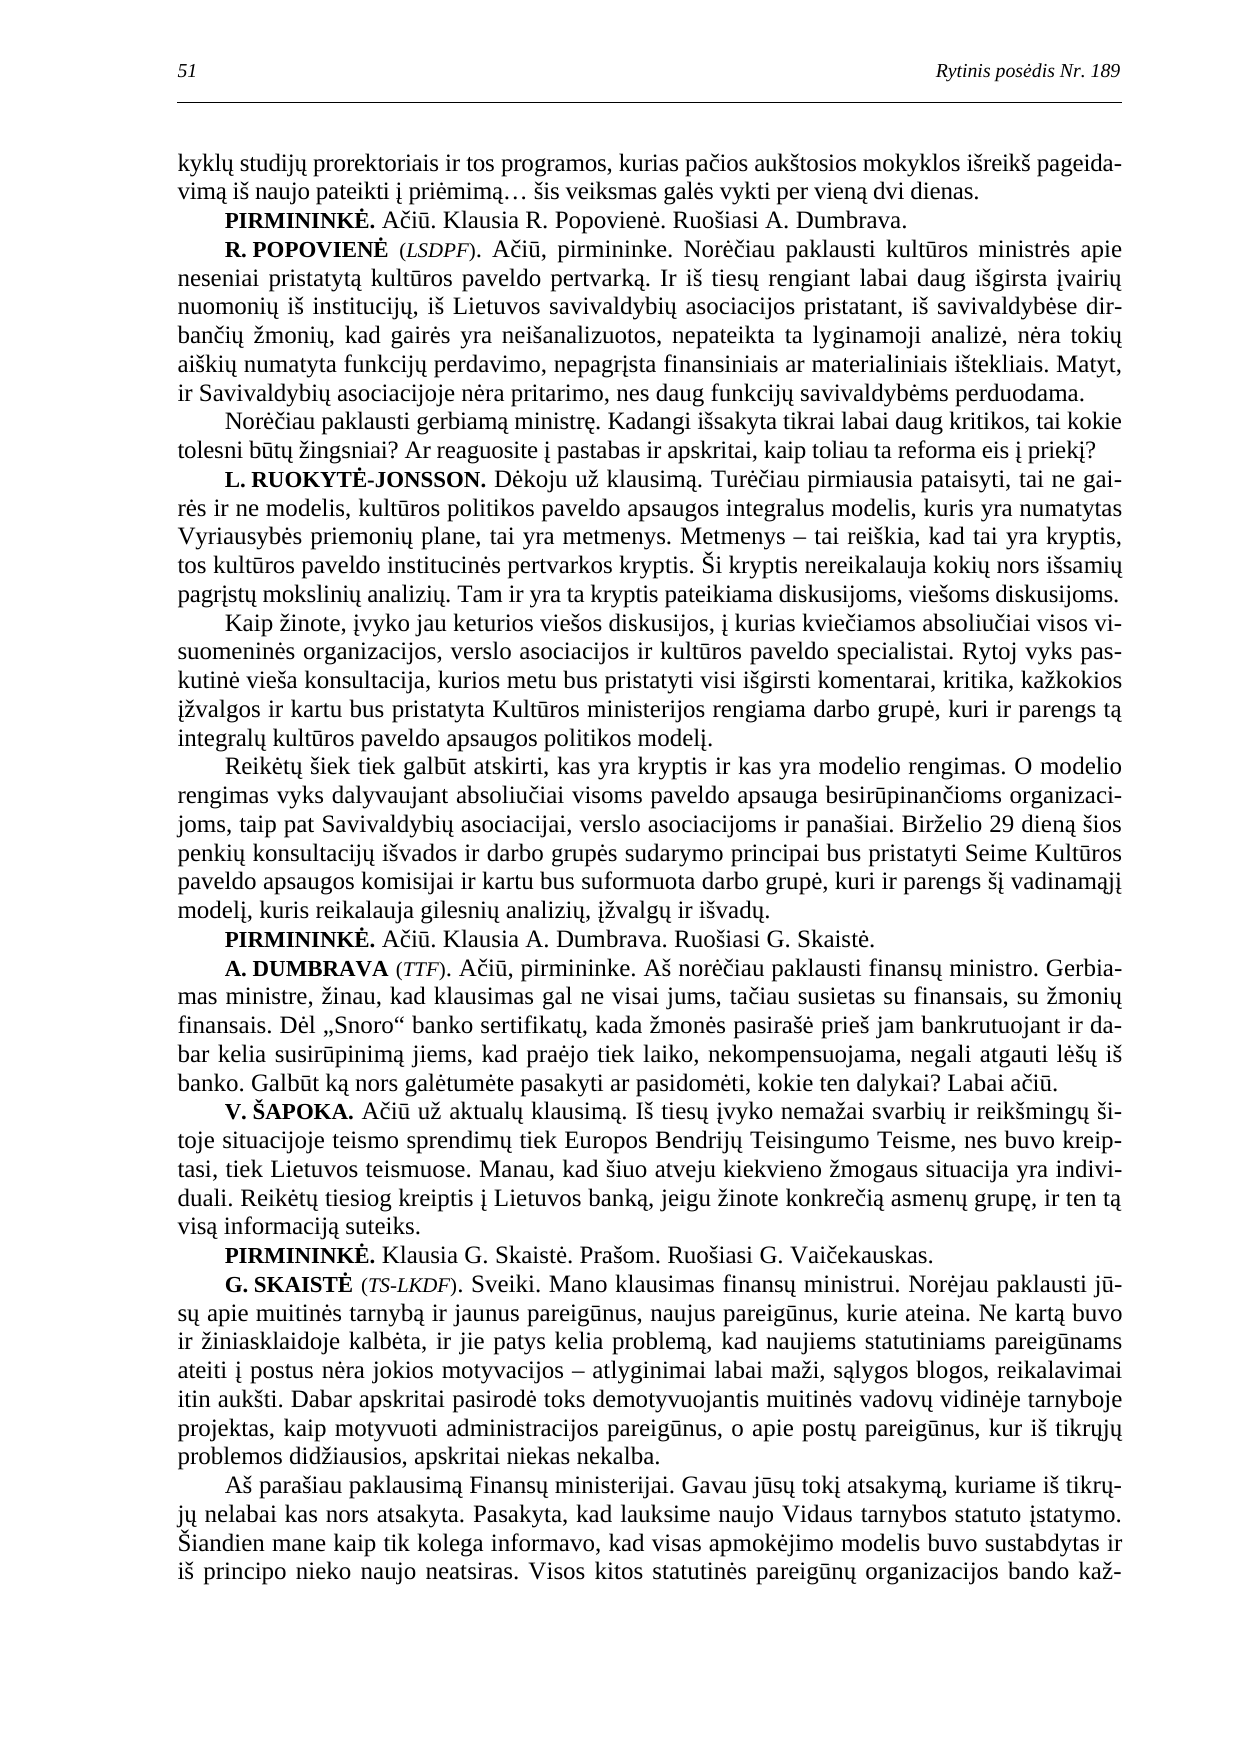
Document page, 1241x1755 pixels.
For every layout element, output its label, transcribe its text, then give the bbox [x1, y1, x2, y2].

text Aš pa­ra­šiau pa­klau­si­mą Fi­nan­sų mi­nis­te­ri­jai. Ga­vau jū­sų to­kį at­sa­ky­mą, ku­ria­me iš tik­rų­jų ne­la­bai kas nors at­sa­ky­ta. Pa­sa­ky­ta, kad lauk­si­me nau­jo Vi­daus tar­ny­bos sta­tu­to įsta­ty­mo. Šian­dien ma­ne kaip tik ko­le­ga in­for­ma­vo, kad vi­sas ap­mo­kė­ji­mo mo­de­lis bu­vo su­stab­dy­tas ir iš prin­ci­po nie­ko nau­jo ne­at­si­ras. Vi­sos ki­tos sta­tu­ti­nės pa­rei­gū­nų or­ga­ni­za­ci­jos ban­do kaž­ [177, 1470, 1122, 1585]
text A. DUMBRAVA (TTF). Ačiū, pir­mi­nin­ke. Aš no­rė­čiau pa­klaus­ti fi­nan­sų mi­nist­ro. Ger­bia­mas mi­nist­re, ži­nau, kad klau­si­mas gal ne vi­sai jums, ta­čiau su­sie­tas su fi­nan­sais, su žmo­nių fi­nan­sais. Dėl „Sno­ro“ ban­ko ser­ti­fi­ka­tų, ka­da žmo­nės pa­si­ra­šė prieš jam ban­kru­tuo­jant ir da­bar ke­lia su­si­rū­pi­ni­mą jiems, kad pra­ėjo tiek lai­ko, ne­kom­pen­suo­ja­ma, ne­ga­li at­gau­ti lė­šų iš ban­ko. Gal­būt ką nors ga­lė­tu­mė­te pa­sa­ky­ti ar pa­si­do­mė­ti, ko­kie ten da­ly­kai? La­bai ačiū. [177, 953, 1122, 1096]
text kyk­lų stu­di­jų pro­rek­to­riais ir tos pro­gra­mos, ku­rias pa­čios aukš­to­sios mo­kyk­los iš­reikš pa­gei­da­vi­mą iš nau­jo pa­teik­ti į pri­ėmi­mą… šis veiks­mas ga­lės vyk­ti per vie­ną dvi die­nas. [177, 148, 1122, 205]
text L. RUOKYTĖ-JONSSON. Dė­ko­ju už klau­si­mą. Tu­rė­čiau pir­miau­sia pa­tai­sy­ti, tai ne gai­rės ir ne mo­de­lis, kul­tū­ros po­li­ti­kos pa­vel­do ap­sau­gos in­te­gralus mo­de­lis, ku­ris yra nu­ma­ty­tas Vy­riau­sy­bės prie­mo­nių pla­ne, tai yra met­me­nys. Met­me­nys – tai reiš­kia, kad tai yra kryp­tis, tos kul­tū­ros pa­vel­do ins­ti­tu­ci­nės per­tvar­kos kryp­tis. Ši kryp­tis ne­rei­ka­lau­ja ko­kių nors iš­sa­mių pa­grįs­tų moks­li­nių ana­li­zių. Tam ir yra ta kryp­tis pa­tei­kia­ma dis­ku­si­joms, vie­šoms dis­ku­si­joms. [177, 464, 1122, 608]
text V. ŠAPOKA. Ačiū už ak­tu­a­lų klau­si­mą. Iš tie­sų įvy­ko ne­ma­žai svar­bių ir reikš­min­gų ši­to­je si­tu­a­ci­jo­je teis­mo spren­di­mų tiek Eu­ro­pos Ben­dri­jų Tei­sin­gu­mo Teis­me, nes bu­vo kreip­ta­si, tiek Lie­tu­vos teis­muo­se. Ma­nau, kad šiuo at­ve­ju kiek­vie­no žmo­gaus si­tu­a­ci­ja yra in­di­vi­du­a­li. Rei­kė­tų tie­siog kreip­tis į Lie­tu­vos ban­ką, jei­gu ži­no­te kon­kre­čią as­me­nų gru­pę, ir ten tą vi­są in­for­ma­ci­ją su­teiks. [177, 1096, 1122, 1240]
text Kaip ži­no­te, įvy­ko jau ke­tu­rios vie­šos dis­ku­si­jos, į ku­rias kvie­čia­mos ab­so­liu­čiai vi­sos vi­suo­me­ni­nės or­ga­ni­za­ci­jos, ver­slo aso­cia­ci­jos ir kul­tū­ros pa­vel­do spe­cia­lis­tai. Ry­toj vyks pas­ku­ti­nė vie­ša kon­sul­ta­ci­ja, ku­rios me­tu bus pri­sta­ty­ti vi­si iš­girs­ti ko­men­ta­rai, kri­ti­ka, kaž­ko­kios įžval­gos ir kar­tu bus pri­sta­ty­ta Kul­tū­ros mi­nis­te­ri­jos ren­gia­ma dar­bo gru­pė, ku­ri ir pa­rengs tą in­te­gralų kul­tū­ros pa­vel­do ap­sau­gos po­li­ti­kos mo­de­lį. [177, 608, 1122, 751]
text Rei­kė­tų šiek tiek gal­būt at­skir­ti, kas yra kryp­tis ir kas yra mo­de­lio ren­gi­mas. O mo­de­lio ren­gi­mas vyks da­ly­vau­jant ab­so­liu­čiai vi­soms pa­vel­do ap­sau­ga be­si­rū­pi­nan­čioms or­ga­ni­za­ci­joms, taip pat Sa­vi­val­dy­bių aso­cia­ci­jai, ver­slo aso­cia­ci­joms ir pa­na­šiai. Bir­že­lio 29 die­ną šios pen­kių kon­sul­ta­ci­jų iš­va­dos ir dar­bo gru­pės su­da­ry­mo prin­ci­pai bus pri­sta­ty­ti Sei­me Kul­tū­ros pa­vel­do ap­sau­gos ko­mi­si­jai ir kar­tu bus su­for­muo­ta dar­bo gru­pė, ku­ri ir pa­rengs šį va­di­na­mąjį mo­de­lį, ku­ris rei­ka­lau­ja gi­les­nių ana­li­zių, įžval­gų ir iš­va­dų. [177, 751, 1122, 924]
text R. POPOVIENĖ (LSDPF). Ačiū, pir­mi­nin­ke. No­rė­čiau pa­klaus­ti kul­tū­ros mi­nist­rės apie ne­se­niai pri­sta­ty­tą kul­tū­ros pa­vel­do per­tvar­ką. Ir iš tie­sų ren­giant la­bai daug iš­girs­ta įvai­rių nuo­mo­nių iš ins­ti­tu­ci­jų, iš Lie­tu­vos sa­vi­val­dy­bių aso­cia­ci­jos pri­sta­tant, iš sa­vi­val­dy­bė­se dir­ban­čių žmo­nių, kad gai­rės yra ne­iš­ana­li­zuo­tos, ne­pa­teik­ta ta ly­gi­na­mo­ji ana­li­zė, nė­ra to­kių aiš­kių nu­ma­ty­ta funk­ci­jų per­da­vi­mo, ne­pa­grįs­ta fi­nan­si­niais ar ma­te­ria­li­niais iš­tek­liais. Ma­tyt, ir Sa­vi­val­dy­bių aso­cia­ci­jo­je nė­ra pri­ta­ri­mo, nes daug funk­ci­jų sa­vi­val­dy­bėms per­duo­da­ma. [177, 234, 1122, 406]
text No­rė­čiau pa­klaus­ti ger­bia­mą mi­nist­rę. Ka­dan­gi iš­sa­ky­ta tik­rai la­bai daug kri­ti­kos, tai ko­kie to­les­ni bū­tų žings­niai? Ar re­a­guo­si­te į pa­sta­bas ir ap­skri­tai, kaip to­liau ta re­for­ma eis į prie­kį? [177, 406, 1122, 464]
text G. SKAISTĖ (TS-LKDF). Svei­ki. Ma­no klau­si­mas fi­nan­sų mi­nist­rui. No­rė­jau pa­klaus­ti jū­sų apie mui­ti­nės tar­ny­bą ir jau­nus pa­rei­gū­nus, nau­jus pa­rei­gū­nus, ku­rie at­ei­na. Ne kar­tą bu­vo ir ži­niask­lai­do­je kal­bė­ta, ir jie pa­tys ke­lia pro­ble­mą, kad nau­jiems sta­tu­ti­niams pa­rei­gū­nams at­ei­ti į pos­tus nė­ra jo­kios mo­ty­va­ci­jos – at­ly­gi­ni­mai la­bai ma­ži, są­ly­gos blo­gos, rei­ka­la­vi­mai itin aukš­ti. Da­bar ap­skri­tai pa­si­ro­dė toks de­mo­ty­vuo­jan­tis mui­ti­nės va­do­vų vi­di­nė­je tar­ny­bo­je pro­jek­tas, kaip mo­ty­vuo­ti ad­mi­nist­ra­ci­jos pa­rei­gū­nus, o apie pos­tų pa­rei­gū­nus, kur iš tik­rų­jų pro­ble­mos di­džiau­sios, ap­skri­tai nie­kas ne­kal­ba. [177, 1269, 1122, 1470]
text PIRMININKĖ. Klau­sia G. Skais­tė. Pra­šom. Ruo­šia­si G. Vai­če­kaus­kas. [177, 1240, 1122, 1269]
text PIRMININKĖ. Ačiū. Klau­sia A. Dumb­ra­va. Ruo­šia­si G. Skais­tė. [177, 924, 1122, 953]
text PIRMININKĖ. Ačiū. Klau­sia R. Po­po­vie­nė. Ruo­šia­si A. Dumb­ra­va. [177, 205, 1122, 234]
